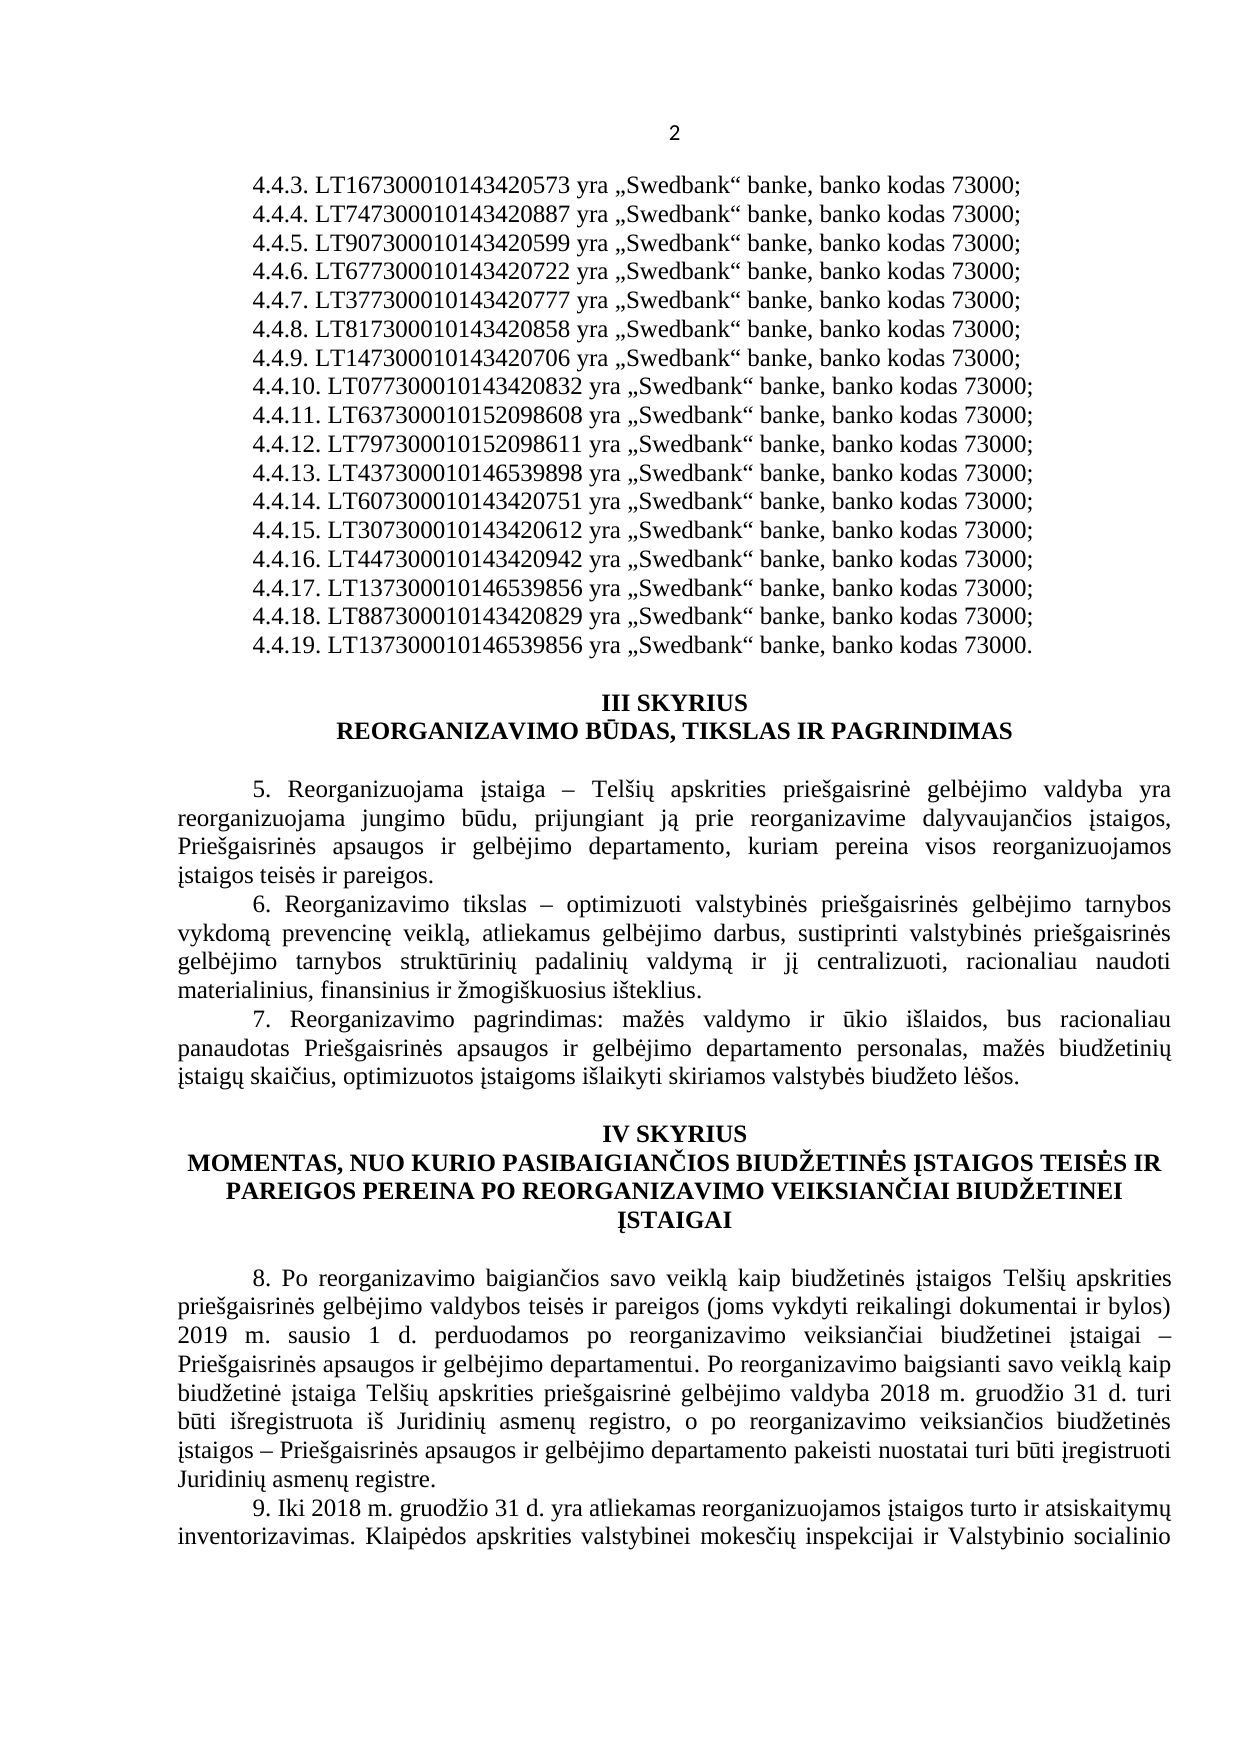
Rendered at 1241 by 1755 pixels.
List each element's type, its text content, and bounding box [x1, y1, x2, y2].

text 4.4.9. LT147300010143420706 yra „Swedbank“ banke, banko kodas 73000; [177, 343, 1172, 371]
text 4.4.7. LT377300010143420777 yra „Swedbank“ banke, banko kodas 73000; [177, 285, 1172, 314]
text 4.4.3. LT167300010143420573 yra „Swedbank“ banke, banko kodas 73000; [177, 170, 1172, 199]
text 4.4.18. LT887300010143420829 yra „Swedbank“ banke, banko kodas 73000; [177, 601, 1172, 630]
text 4.4.16. LT447300010143420942 yra „Swedbank“ banke, banko kodas 73000; [177, 544, 1172, 573]
text 4.4.10. LT077300010143420832 yra „Swedbank“ banke, banko kodas 73000; [177, 371, 1172, 400]
text III SKYRIUS [177, 688, 1172, 716]
text 5. Reorganizuojama įstaiga – Telšių apskrities priešgaisrinė gelbėjimo valdyba yra reorganizuojama jungimo būdu, prijungiant ją prie reorganizavime dalyvaujančios įstaigos, Priešgaisrinės apsaugos ir gelbėjimo departamento, kuriam pereina visos reorganizuojamos įstaigos teisės ir pareigos. [177, 774, 1172, 889]
text 4.4.8. LT817300010143420858 yra „Swedbank“ banke, banko kodas 73000; [177, 314, 1172, 343]
text 4.4.13. LT437300010146539898 yra „Swedbank“ banke, banko kodas 73000; [177, 458, 1172, 486]
text MOMENTAS, NUO KURIO PASIBAIGIANČIOS BIUDŽETINĖS ĮSTAIGOS TEISĖS IR PAREIGOS PEREINA PO REORGANIZAVIMO VEIKSIANČIAI BIUDŽETINEI ĮSTAIGAI [177, 1148, 1172, 1234]
text 4.4.6. LT677300010143420722 yra „Swedbank“ banke, banko kodas 73000; [177, 256, 1172, 285]
text 9. Iki 2018 m. gruodžio 31 d. yra atliekamas reorganizuojamos įstaigos turto ir atsiskaitymų inventorizavimas. Klaipėdos apskrities valstybinei mokesčių inspekcijai ir Valstybinio socialinio [177, 1493, 1172, 1550]
text 4.4.4. LT747300010143420887 yra „Swedbank“ banke, banko kodas 73000; [177, 199, 1172, 228]
text REORGANIZAVIMO BŪDAS, TIKSLAS IR PAGRINDIMAS [177, 716, 1172, 745]
text 4.4.17. LT137300010146539856 yra „Swedbank“ banke, banko kodas 73000; [177, 573, 1172, 601]
text 4.4.12. LT797300010152098611 yra „Swedbank“ banke, banko kodas 73000; [177, 429, 1172, 458]
text 4.4.14. LT607300010143420751 yra „Swedbank“ banke, banko kodas 73000; [177, 486, 1172, 515]
text 8. Po reorganizavimo baigiančios savo veiklą kaip biudžetinės įstaigos Telšių apskrities priešgaisrinės gelbėjimo valdybos teisės ir pareigos (joms vykdyti reikalingi dokumentai ir bylos) 2019 m. sausio 1 d. perduodamos po reorganizavimo veiksiančiai biudžetinei įstaigai – Priešgaisrinės apsaugos ir gelbėjimo departamentui. Po reorganizavimo baigsianti savo veiklą kaip biudžetinė įstaiga Telšių apskrities priešgaisrinė gelbėjimo valdyba 2018 m. gruodžio 31 d. turi būti išregistruota iš Juridinių asmenų registro, o po reorganizavimo veiksiančios biudžetinės įstaigos – Priešgaisrinės apsaugos ir gelbėjimo departamento pakeisti nuostatai turi būti įregistruoti Juridinių asmenų registre. [177, 1263, 1172, 1493]
text 6. Reorganizavimo tikslas – optimizuoti valstybinės priešgaisrinės gelbėjimo tarnybos vykdomą prevencinę veiklą, atliekamus gelbėjimo darbus, sustiprinti valstybinės priešgaisrinės gelbėjimo tarnybos struktūrinių padalinių valdymą ir jį centralizuoti, racionaliau naudoti materialinius, finansinius ir žmogiškuosius išteklius. [177, 889, 1172, 1004]
text IV SKYRIUS [177, 1119, 1172, 1148]
text 4.4.15. LT307300010143420612 yra „Swedbank“ banke, banko kodas 73000; [177, 515, 1172, 544]
text 4.4.5. LT907300010143420599 yra „Swedbank“ banke, banko kodas 73000; [177, 228, 1172, 256]
text 4.4.11. LT637300010152098608 yra „Swedbank“ banke, banko kodas 73000; [177, 400, 1172, 429]
text 4.4.19. LT137300010146539856 yra „Swedbank“ banke, banko kodas 73000. [177, 630, 1172, 659]
text 7. Reorganizavimo pagrindimas: mažės valdymo ir ūkio išlaidos, bus racionaliau panaudotas Priešgaisrinės apsaugos ir gelbėjimo departamento personalas, mažės biudžetinių įstaigų skaičius, optimizuotos įstaigoms išlaikyti skiriamos valstybės biudžeto lėšos. [177, 1004, 1172, 1090]
